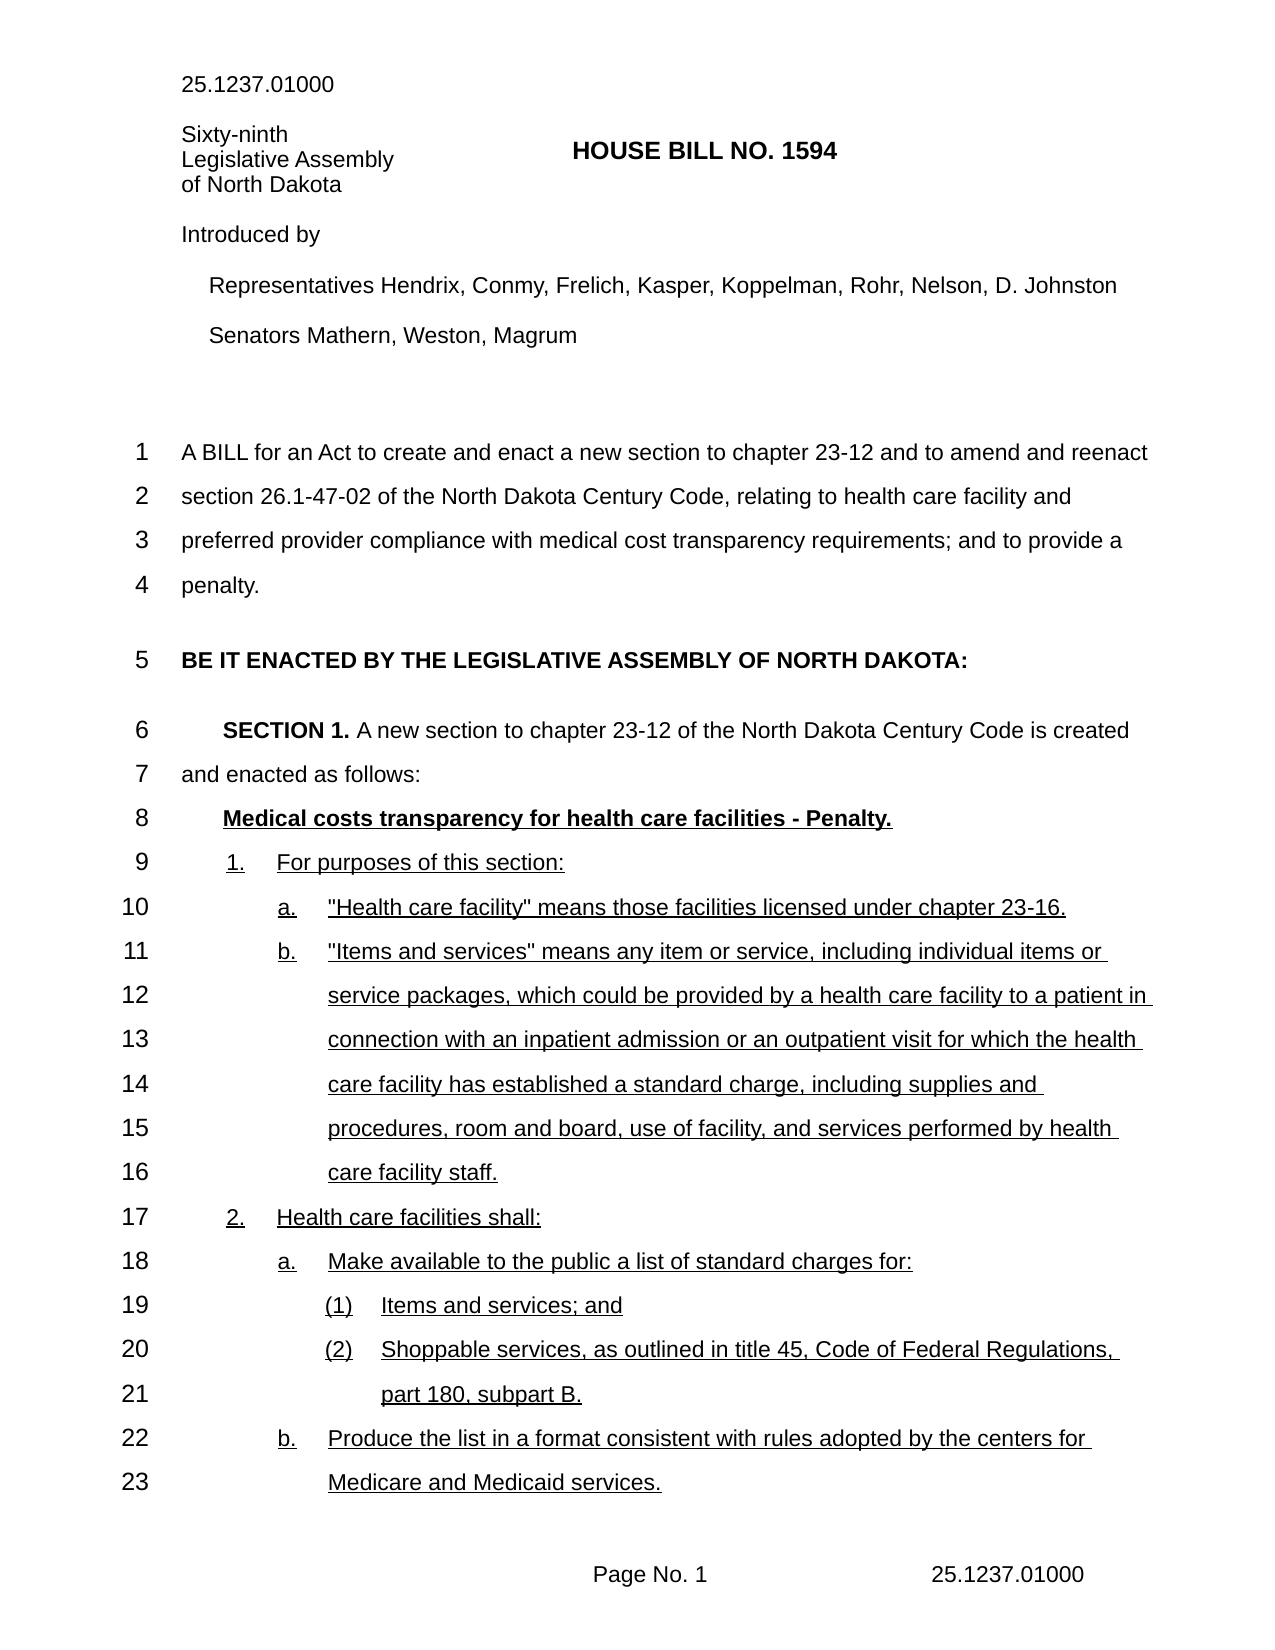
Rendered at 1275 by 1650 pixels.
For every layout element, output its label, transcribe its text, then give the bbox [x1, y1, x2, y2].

title A BILL for an Act to create and enact a new section to chapter 23‑12 and to amend and reenact section 26.1‑47‑02 of the North Dakota Century Code, relating to health care facility and preferred provider compliance with medical cost transparency requirements; and to provide a penalty. [181, 425, 1154, 602]
text Introduced by [181, 223, 1154, 248]
text b. Produce the list in a format consistent with rules adopted by the centers for Medicare and Medicaid services. [181, 1411, 1154, 1499]
text a. Make available to the public a list of standard charges for: [181, 1234, 1154, 1278]
text Senators Mathern, Weston, Magrum [208, 325, 1154, 348]
text SECTION 1. A new section to chapter 23‑12 of the North Dakota Century Code is created and enacted as follows: [181, 703, 1154, 791]
text Legislative Assembly [181, 148, 1154, 173]
text Representatives Hendrix, Conmy, Frelich, Kasper, Koppelman, Rohr, Nelson, D. Johnston [208, 275, 1154, 298]
title BILL NO. [565, 136, 837, 165]
text . [181, 73, 1154, 133]
text (1) Items and services; and [181, 1278, 1154, 1322]
text b. "Items and services" means any item or service, including individual items or service packages, which could be provided by a health care facility to a patient in connection with an inpatient admission or an outpatient visit for which the health care facility has established a standard charge, including supplies and procedures, room and board, use of facility, and services performed by health care facility staff. [181, 924, 1154, 1189]
subtitle Medical costs transparency for health care facilities - Penalty. [181, 791, 1154, 835]
text 2. Health care facilities shall: [181, 1189, 1154, 1234]
text a. "Health care facility" means those facilities licensed under chapter 23‑16. [181, 880, 1154, 924]
text BE IT ENACTED BY THE LEGISLATIVE ASSEMBLY OF NORTH DAKOTA: [181, 633, 1154, 678]
text of North Dakota [181, 173, 1154, 198]
text 1. For purposes of this section: [181, 835, 1154, 880]
text (2) Shoppable services, as outlined in title 45, Code of Federal Regulations, part 180, subpart B. [181, 1322, 1154, 1411]
